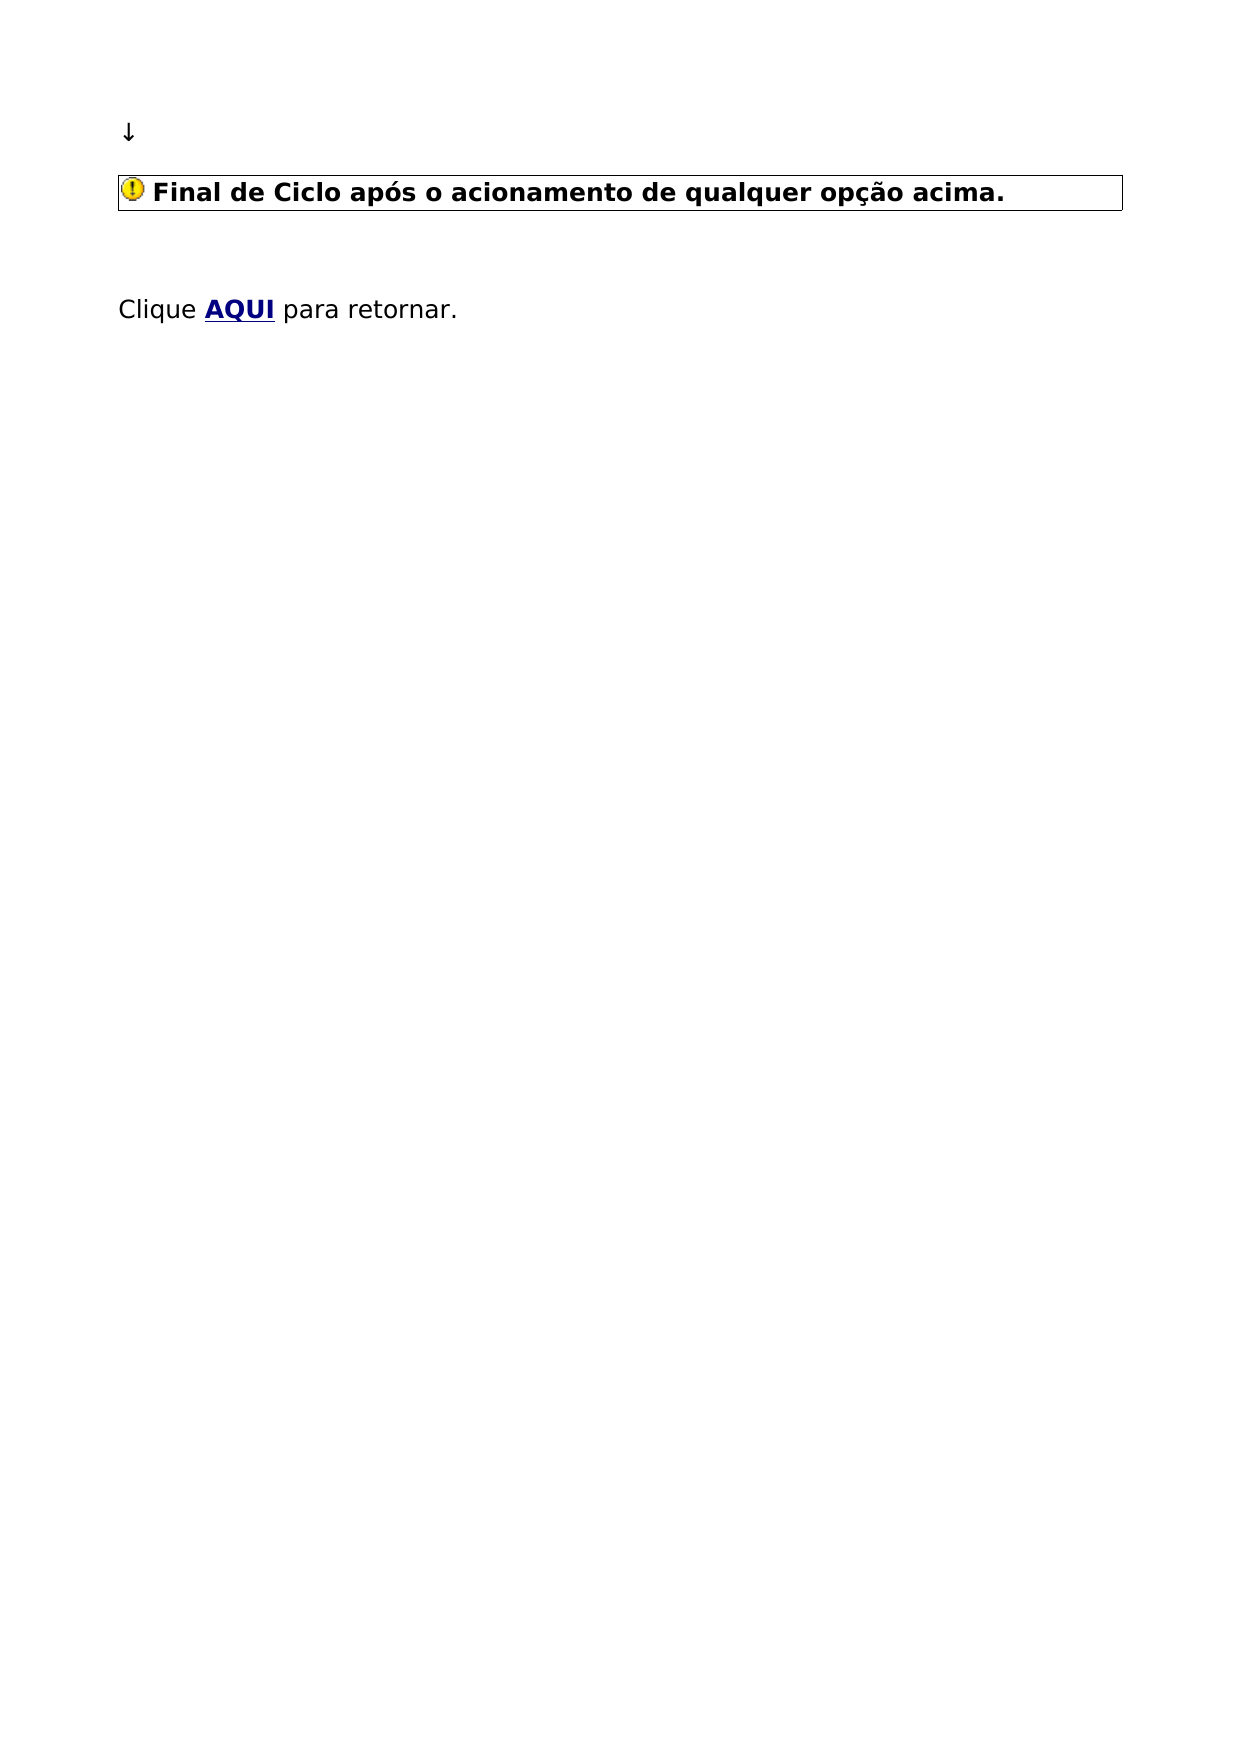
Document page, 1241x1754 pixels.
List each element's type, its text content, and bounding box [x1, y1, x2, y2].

text ↓ [118, 118, 1122, 147]
picture [121, 177, 145, 201]
text Clique AQUI para retornar. [118, 296, 1122, 354]
table_header Final de Ciclo após o acionamento de qualquer opção acima. [119, 176, 1122, 210]
